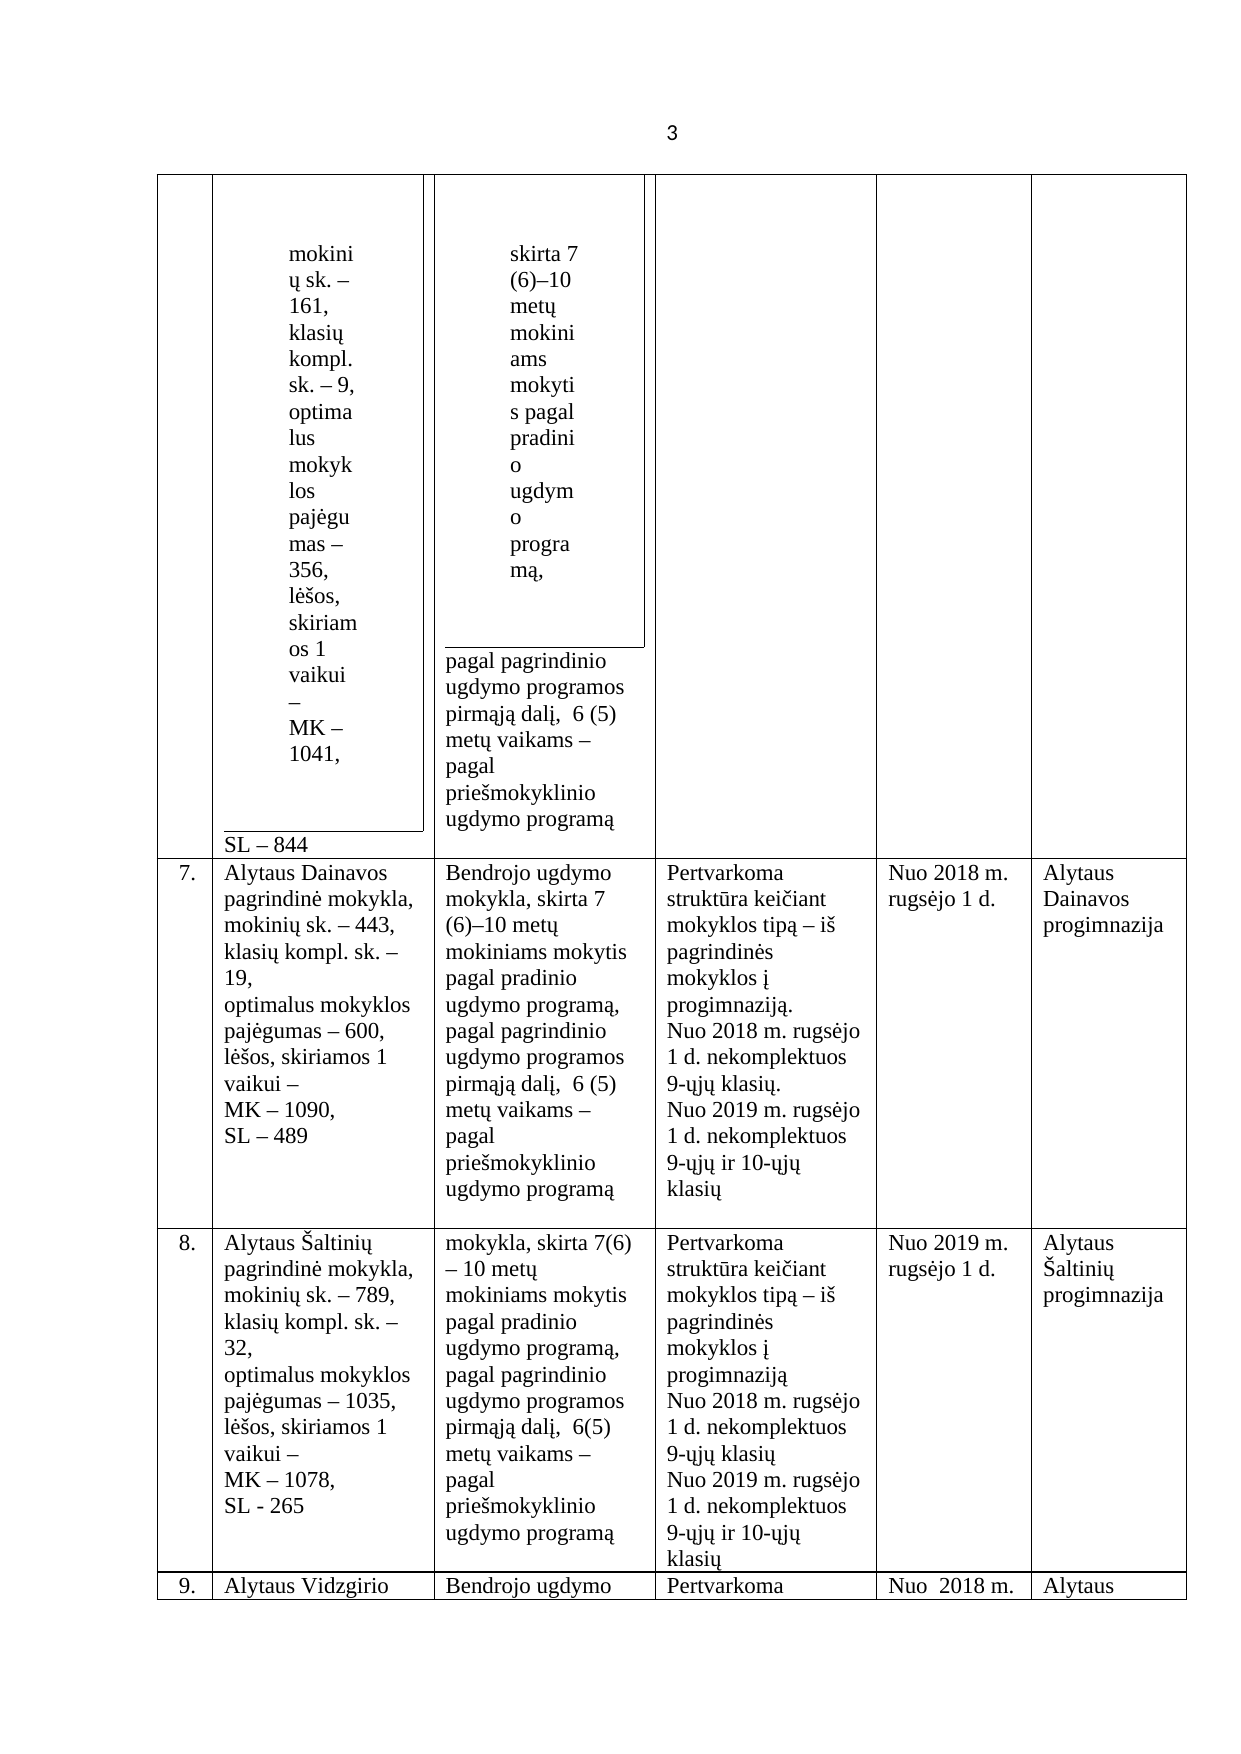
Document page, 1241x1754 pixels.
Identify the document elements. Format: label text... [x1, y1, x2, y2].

table_cell Nuo 2018 m. rugsėjo 1 d. [877, 859, 1031, 1228]
table_cell Nuo 2018 m. [877, 1573, 1031, 1599]
table_cell - [1032, 175, 1186, 858]
table_cell 8. [158, 1229, 212, 1571]
table_cell skirta 7 (6)–10 metų mokiniams mokytis pagal pradinio ugdymo programą, pagal pagrindinio ugdymo programos pirmąją dalį, 6 (5) metų vaikams – pagal priešmokyklinio ugdymo programą [435, 175, 655, 858]
table_cell mokinių sk. – 161, klasių kompl. sk. – 9, optimalus mokyklos pajėgumas – 356, lėšos, skiriamos 1 vaikui – MK –1041, SL – 844 [213, 175, 434, 858]
table_cell - [877, 175, 1031, 858]
table_cell Alytaus Šaltinių pagrindinė mokykla, mokinių sk. – 789, klasių kompl. sk. – 32, optimalus mokyklos pajėgumas – 1035, lėšos, skiriamos 1 vaikui – MK – 1078, SL - 265 [213, 1229, 434, 1571]
table_cell - [656, 175, 876, 858]
table_cell Alytaus [1032, 1573, 1186, 1599]
table_cell Pertvarkoma struktūra keičiant mokyklos tipą – iš pagrindinės mokyklos į progimnaziją. Nuo 2018 m. rugsėjo 1 d. nekomplektuos 9-ųjų klasių. Nuo 2019 m. rugsėjo 1 d. nekomplektuos 9-ųjų ir 10-ųjų klasių [656, 859, 876, 1228]
table_cell Bendrojo ugdymo [435, 1573, 655, 1599]
table_cell 7. [158, 859, 212, 1228]
table_cell [158, 175, 212, 858]
table_cell Alytaus Dainavos progimnazija [1032, 859, 1186, 1228]
table_cell Nuo 2019 m. rugsėjo 1 d. [877, 1229, 1031, 1571]
table_cell Pertvarkoma struktūra keičiant mokyklos tipą – iš pagrindinės mokyklos į progimnaziją Nuo 2018 m. rugsėjo 1 d. nekomplektuos 9-ųjų klasių Nuo 2019 m. rugsėjo 1 d. nekomplektuos 9-ųjų ir 10-ųjų klasių [656, 1229, 876, 1571]
table_cell 9. [158, 1573, 212, 1599]
table_cell Alytaus Vidzgirio [213, 1573, 434, 1599]
table_cell mokykla, skirta 7(6) – 10 metų mokiniams mokytis pagal pradinio ugdymo programą, pagal pagrindinio ugdymo programos pirmąją dalį, 6(5) metų vaikams – pagal priešmokyklinio ugdymo programą [435, 1229, 655, 1571]
table_cell Alytaus Dainavos pagrindinė mokykla, mokinių sk. – 443, klasių kompl. sk. – 19, optimalus mokyklos pajėgumas – 600, lėšos, skiriamos 1 vaikui – MK – 1090, SL – 489 [213, 859, 434, 1228]
table_cell Pertvarkoma [656, 1573, 876, 1599]
table_cell Bendrojo ugdymo mokykla, skirta 7 (6)–10 metų mokiniams mokytis pagal pradinio ugdymo programą, pagal pagrindinio ugdymo programos pirmąją dalį, 6 (5) metų vaikams – pagal priešmokyklinio ugdymo programą [435, 859, 655, 1228]
table_cell Alytaus Šaltinių progimnazija [1032, 1229, 1186, 1571]
